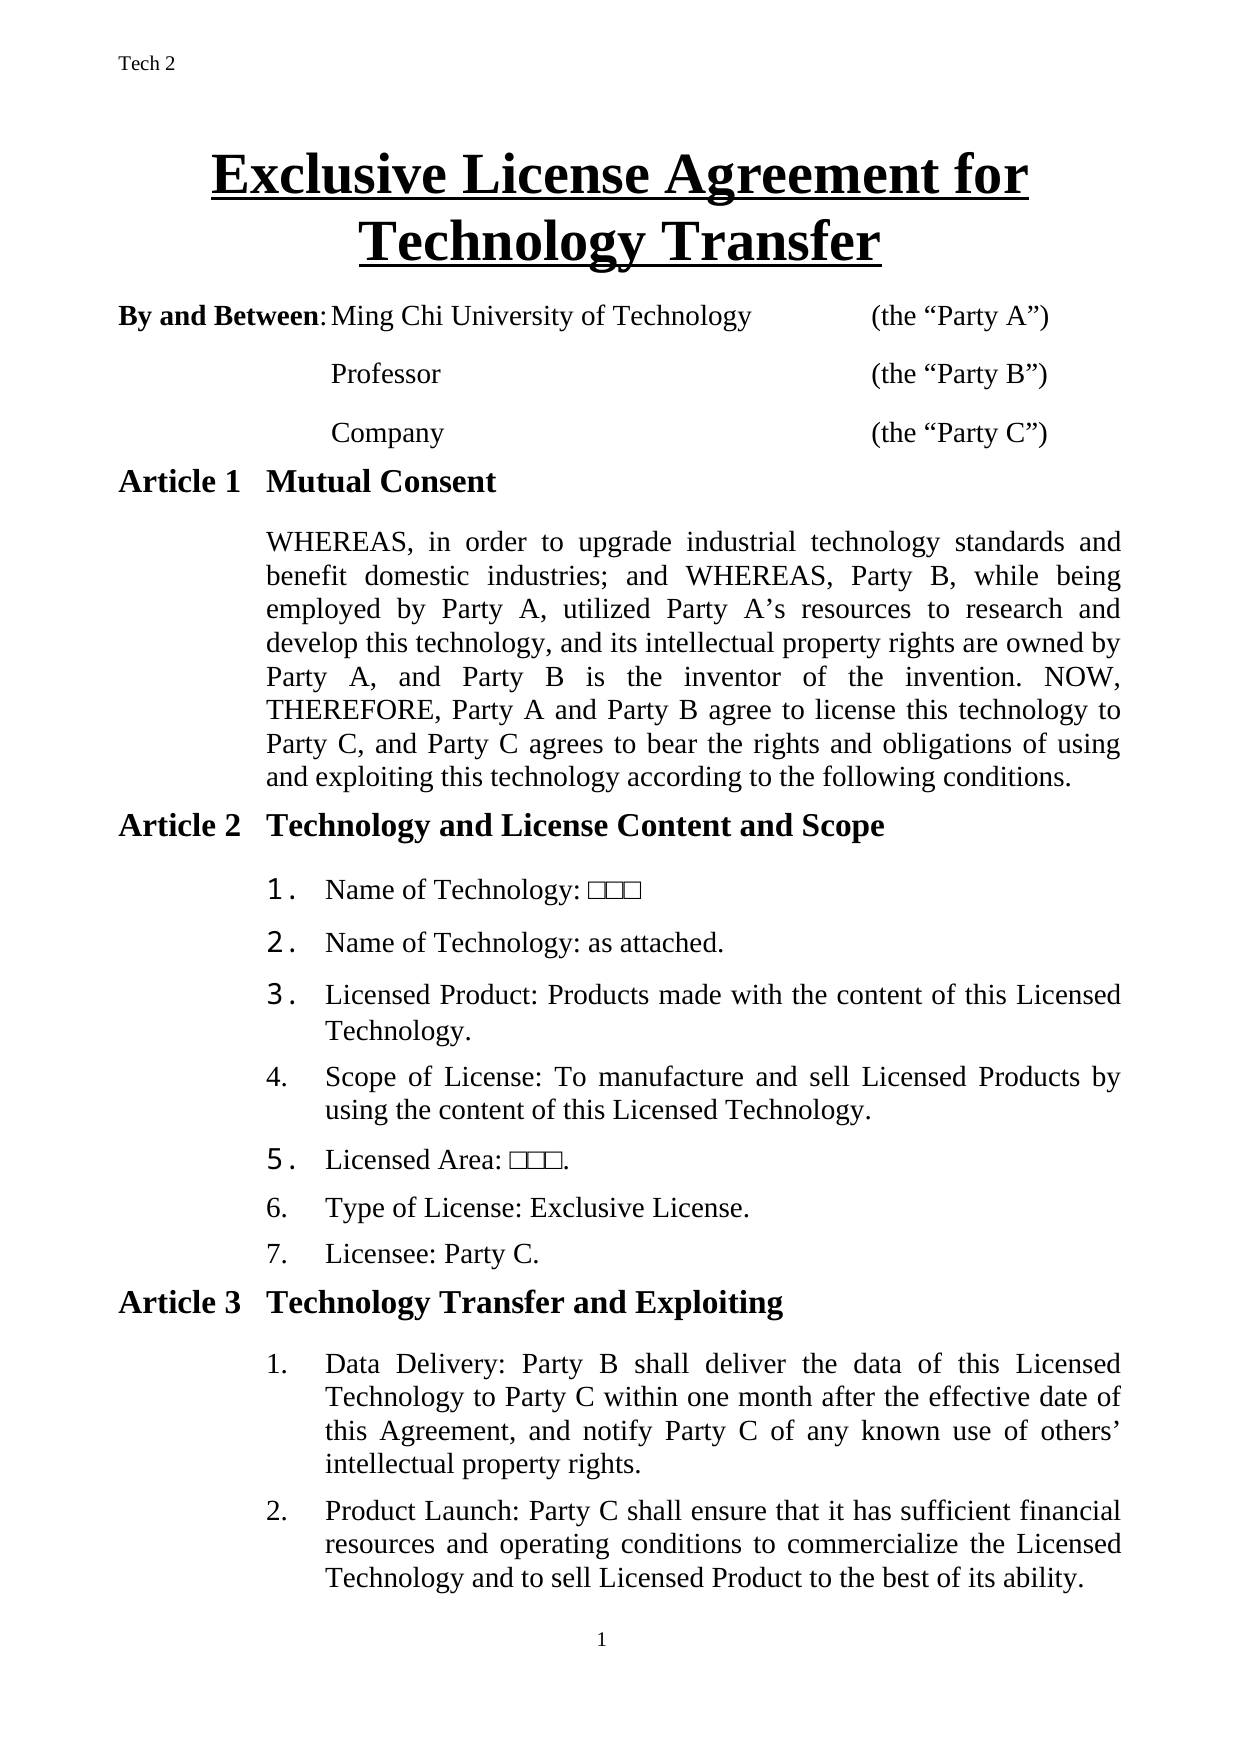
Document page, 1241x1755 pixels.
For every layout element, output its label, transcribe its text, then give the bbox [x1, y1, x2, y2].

text Article 2 Technology and License Content and Scope [118, 805, 1122, 844]
list Scope of License: To manufacture and sell Licensed Products by using the content of this Licensed Technology. [266, 1059, 1122, 1126]
list Name of Technology: □□□ [266, 869, 1122, 908]
text WHEREAS, in order to upgrade industrial technology standards and benefit domestic industries; and WHEREAS, Party B, while being employed by Party A, utilized Party A’s resources to research and develop this technology, and its intellectual property rights are owned by Party A, and Party B is the inventor of the invention. NOW, THEREFORE, Party A and Party B agree to license this technology to Party C, and Party C agrees to bear the rights and obligations of using and exploiting this technology according to the following conditions. [266, 524, 1122, 793]
text Professor (the “Party B”) [118, 357, 1122, 390]
list Data Delivery: Party B shall deliver the data of this Licensed Technology to Party C within one month after the effective date of this Agreement, and notify Party C of any known use of others’ intellectual property rights. [266, 1346, 1122, 1480]
list Product Launch: Party C shall ensure that it has sufficient financial resources and operating conditions to commercialize the Licensed Technology and to sell Licensed Product to the best of its ability. [266, 1493, 1122, 1593]
text Exclusive License Agreement for Technology Transfer [118, 139, 1122, 273]
list Licensee: Party C. [266, 1237, 1122, 1270]
text Article 1 Mutual Consent [118, 461, 1122, 499]
list Licensed Area: □□□. [266, 1138, 1122, 1178]
list Name of Technology: as attached. [266, 921, 1122, 961]
list Licensed Product: Products made with the content of this Licensed Technology. [266, 973, 1122, 1046]
text Article 3 Technology Transfer and Exploiting [118, 1283, 1122, 1321]
list Type of License: Exclusive License. [266, 1191, 1122, 1224]
text By and Between: Ming Chi University of Technology (the “Party A”) [118, 298, 1122, 332]
text Company (the “Party C”) [118, 415, 1122, 449]
